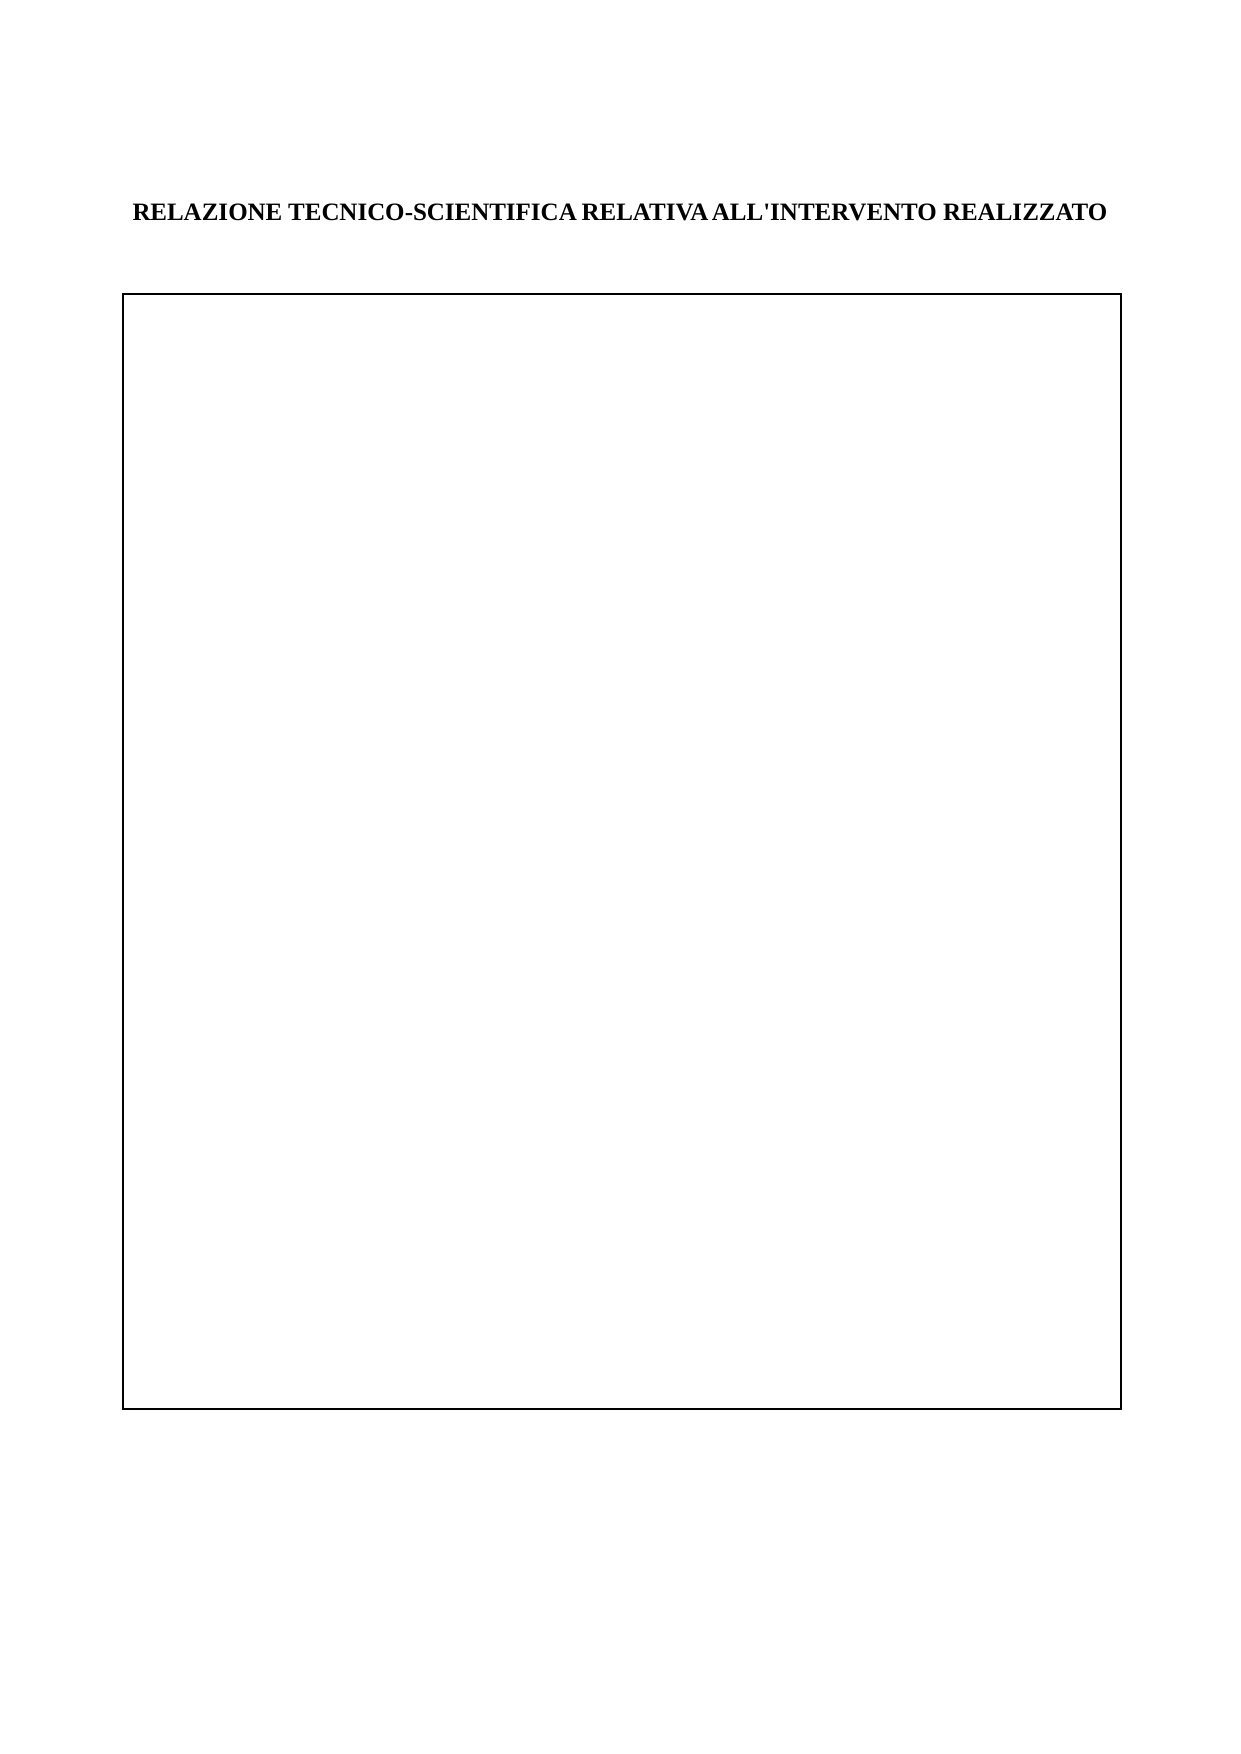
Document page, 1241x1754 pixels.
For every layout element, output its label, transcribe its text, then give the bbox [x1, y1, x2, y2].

text RELAZIONE TECNICO-SCIENTIFICA RELATIVA ALL'INTERVENTO REALIZZATO [118, 197, 1122, 226]
